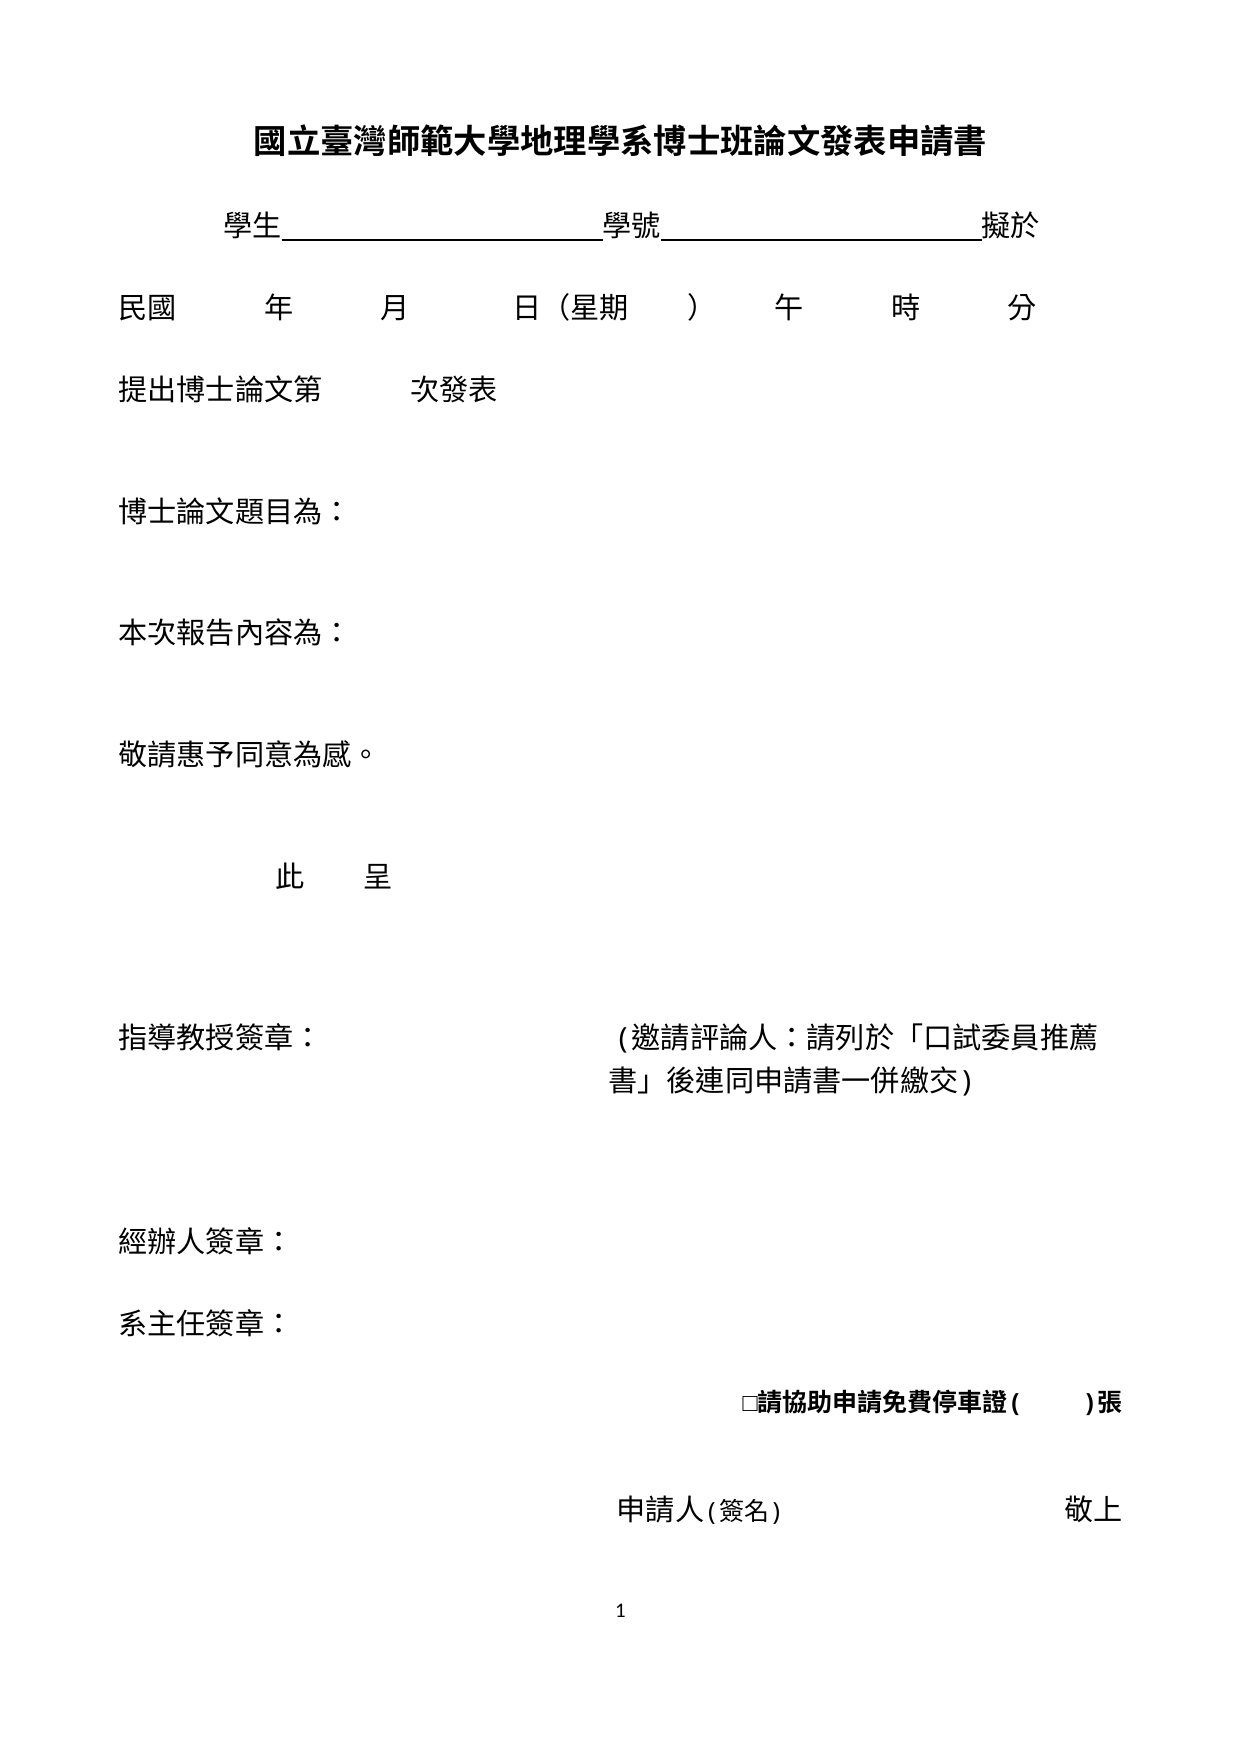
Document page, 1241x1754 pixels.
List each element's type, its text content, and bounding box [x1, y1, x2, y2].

text 博士論文題目為： [118, 488, 1122, 531]
text 敬請惠予同意為感。 [118, 732, 1122, 774]
text 系主任簽章： [118, 1301, 1122, 1343]
text 此 呈 [118, 853, 1122, 896]
text 學生 學號 擬於 [118, 203, 1122, 245]
text 民國 年 月 日（星期 ） 午 時 分 [118, 285, 1122, 327]
text 國立臺灣師範大學地理學系博士班論文發表申請書 [118, 115, 1122, 163]
text 申請人(簽名) 敬上 [118, 1487, 1122, 1529]
text 指導教授簽章： (邀請評論人：請列於「口試委員推薦書」後連同申請書一併繳交) [118, 1015, 1122, 1099]
text 提出博士論文第 次發表 [118, 367, 1122, 409]
text 經辦人簽章： [118, 1219, 1122, 1261]
text 本次報告內容為： [118, 610, 1122, 652]
text □請協助申請免費停車證( )張 [118, 1383, 1122, 1419]
